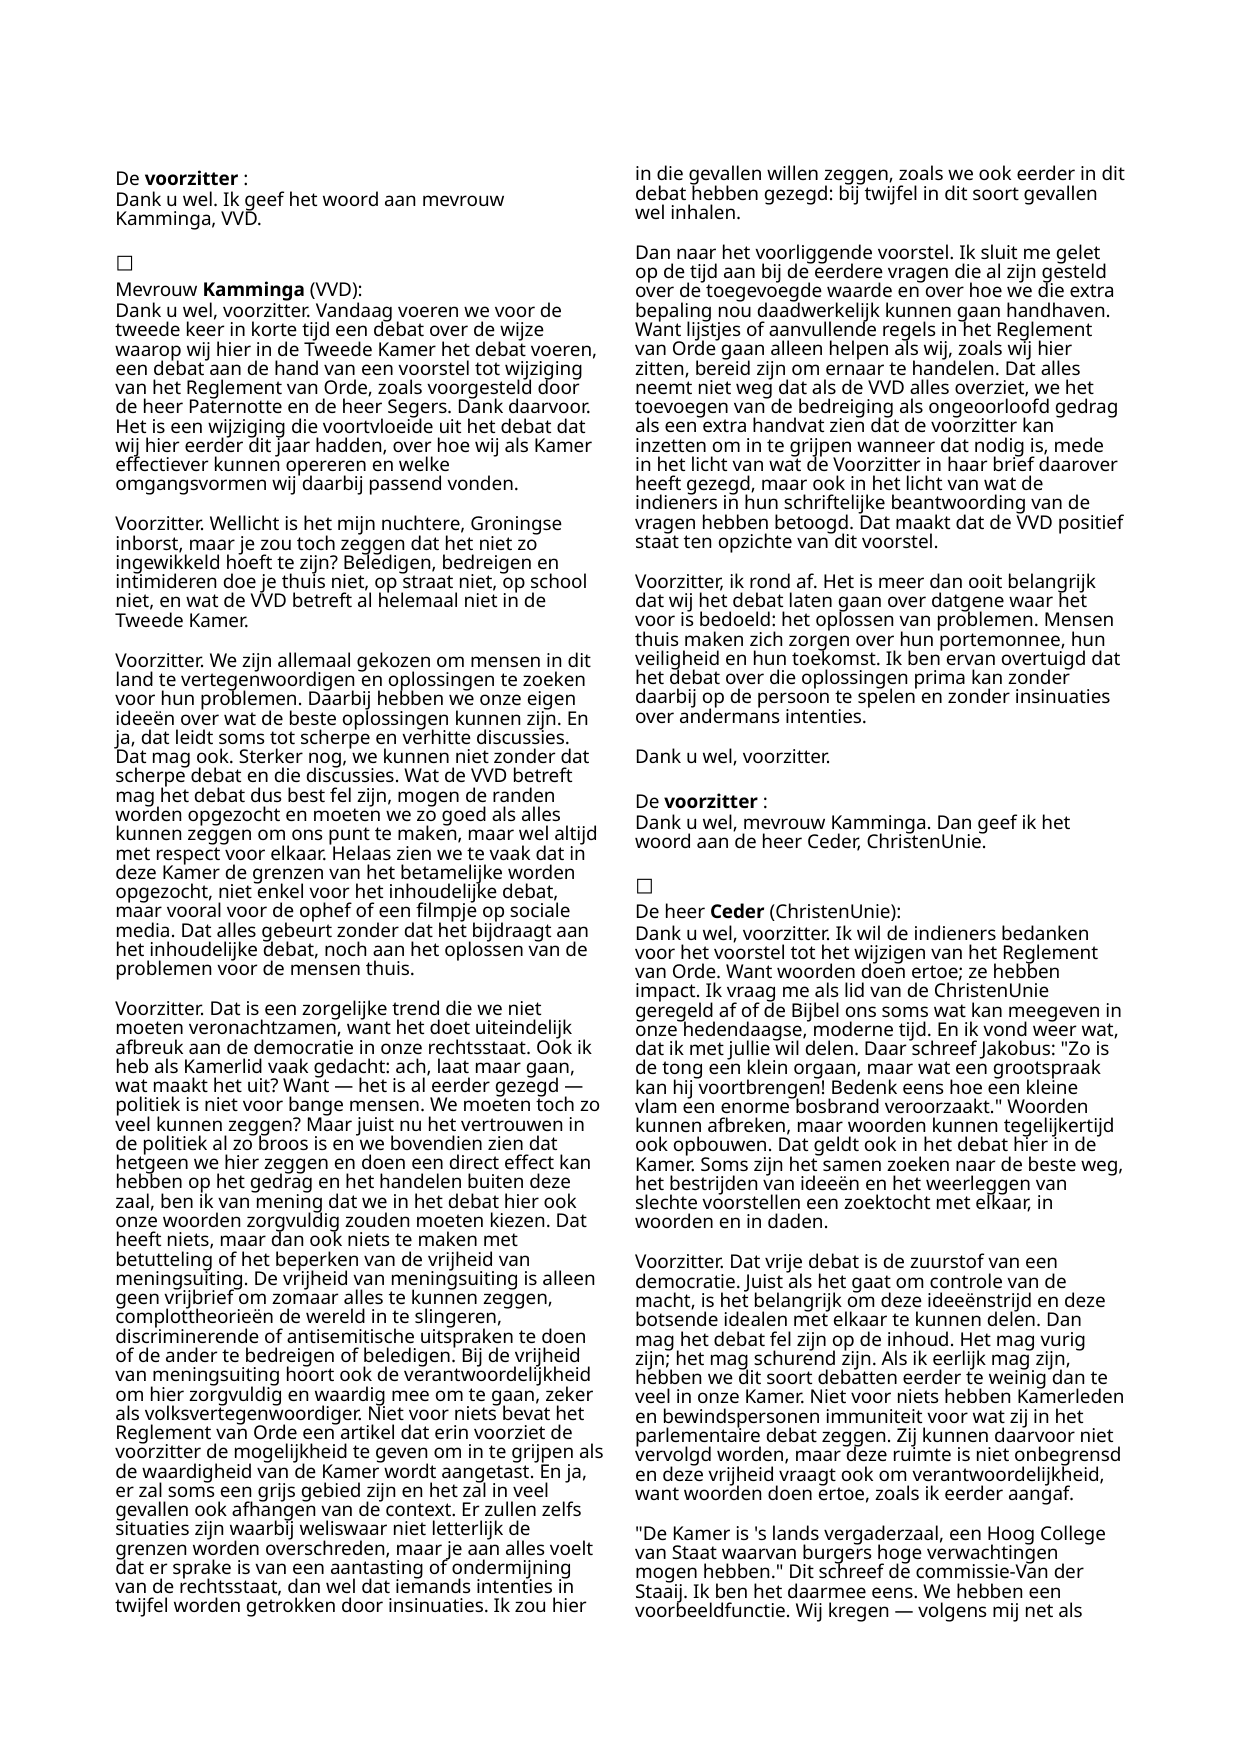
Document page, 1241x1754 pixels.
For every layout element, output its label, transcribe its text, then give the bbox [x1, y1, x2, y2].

text Dank u wel, voorzitter. Ik wil de indieners bedanken voor het voorstel tot het wijzigen van het Reglement van Orde. Want woorden doen ertoe; ze hebben impact. Ik vraag me als lid van de ChristenUnie geregeld af of de Bijbel ons soms wat kan meegeven in onze hedendaagse, moderne tijd. En ik vond weer wat, dat ik met jullie wil delen. Daar schreef Jakobus: "Zo is de tong een klein orgaan, maar wat een grootspraak kan hij voortbrengen! Bedenk eens hoe een kleine vlam een enorme bosbrand veroorzaakt." Woorden kunnen afbreken, maar woorden kunnen tegelijkertijd ook opbouwen. Dat geldt ook in het debat hier in de Kamer. Soms zijn het samen zoeken naar de beste weg, het bestrijden van ideeën en het weerleggen van slechte voorstellen een zoektocht met elkaar, in woorden en in daden. [635, 924, 1125, 1233]
text ⬜ [635, 873, 1125, 899]
text De voorzitter : [635, 788, 1125, 814]
text in die gevallen willen zeggen, zoals we ook eerder in dit debat hebben gezegd: bij twijfel in dit soort gevallen wel inhalen. [635, 165, 1125, 223]
text Voorzitter. Wellicht is het mijn nuchtere, Groningse inborst, maar je zou toch zeggen dat het niet zo ingewikkeld hoeft te zijn? Beledigen, bedreigen en intimideren doe je thuis niet, op straat niet, op school niet, en wat de VVD betreft al helemaal niet in de Tweede Kamer. [115, 515, 605, 631]
text ⬜ [115, 251, 605, 276]
text Dan naar het voorliggende voorstel. Ik sluit me gelet op de tijd aan bij de eerdere vragen die al zijn gesteld over de toegevoegde waarde en over hoe we die extra bepaling nou daadwerkelijk kunnen gaan handhaven. Want lijstjes of aanvullende regels in het Reglement van Orde gaan alleen helpen als wij, zoals wij hier zitten, bereid zijn om ernaar te handelen. Dat alles neemt niet weg dat als de VVD alles overziet, we het toevoegen van de bedreiging als ongeoorloofd gedrag als een extra handvat zien dat de voorzitter kan inzetten om in te grijpen wanneer dat nodig is, mede in het licht van wat de Voorzitter in haar brief daarover heeft gezegd, maar ook in het licht van wat de indieners in hun schriftelijke beantwoording van de vragen hebben betoogd. Dat maakt dat de VVD positief staat ten opzichte van dit voorstel. [635, 244, 1125, 552]
text De voorzitter : [115, 165, 605, 191]
text Dank u wel, mevrouw Kamminga. Dan geef ik het woord aan de heer Ceder, ChristenUnie. [635, 814, 1125, 852]
text Dank u wel, voorzitter. Vandaag voeren we voor de tweede keer in korte tijd een debat over de wijze waarop wij hier in de Tweede Kamer het debat voeren, een debat aan de hand van een voorstel tot wijziging van het Reglement van Orde, zoals voorgesteld door de heer Paternotte en de heer Segers. Dank daarvoor. Het is een wijziging die voortvloeide uit het debat dat wij hier eerder dit jaar hadden, over hoe wij als Kamer effectiever kunnen opereren en welke omgangsvormen wij daarbij passend vonden. [115, 302, 605, 495]
text "De Kamer is 's lands vergaderzaal, een Hoog College van Staat waarvan burgers hoge verwachtingen mogen hebben." Dit schreef de commissie-Van der Staaij. Ik ben het daarmee eens. We hebben een voorbeeldfunctie. Wij kregen — volgens mij net als [635, 1525, 1125, 1621]
text De heer Ceder (ChristenUnie): [635, 899, 1125, 924]
text Mevrouw Kamminga (VVD): [115, 276, 605, 302]
text Dank u wel, voorzitter. [635, 748, 1125, 767]
text Voorzitter. Dat is een zorgelijke trend die we niet moeten veronachtzamen, want het doet uiteindelijk afbreuk aan de democratie in onze rechtsstaat. Ook ik heb als Kamerlid vaak gedacht: ach, laat maar gaan, wat maakt het uit? Want — het is al eerder gezegd — politiek is niet voor bange mensen. We moeten toch zo veel kunnen zeggen? Maar juist nu het vertrouwen in de politiek al zo broos is en we bovendien zien dat hetgeen we hier zeggen en doen een direct effect kan hebben op het gedrag en het handelen buiten deze zaal, ben ik van mening dat we in het debat hier ook onze woorden zorgvuldig zouden moeten kiezen. Dat heeft niets, maar dan ook niets te maken met betutteling of het beperken van de vrijheid van meningsuiting. De vrijheid van meningsuiting is alleen geen vrijbrief om zomaar alles te kunnen zeggen, complottheorieën de wereld in te slingeren, discriminerende of antisemitische uitspraken te doen of de ander te bedreigen of beledigen. Bij de vrijheid van meningsuiting hoort ook de verantwoordelijkheid om hier zorgvuldig en waardig mee om te gaan, zeker als volksvertegenwoordiger. Niet voor niets bevat het Reglement van Orde een artikel dat erin voorziet de voorzitter de mogelijkheid te geven om in te grijpen als de waardigheid van de Kamer wordt aangetast. En ja, er zal soms een grijs gebied zijn en het zal in veel gevallen ook afhangen van de context. Er zullen zelfs situaties zijn waarbij weliswaar niet letterlijk de grenzen worden overschreden, maar je aan alles voelt dat er sprake is van een aantasting of ondermijning van de rechtsstaat, dan wel dat iemands intenties in twijfel worden getrokken door insinuaties. Ik zou hier [115, 1000, 605, 1617]
text Voorzitter. Dat vrije debat is de zuurstof van een democratie. Juist als het gaat om controle van de macht, is het belangrijk om deze ideeënstrijd en deze botsende idealen met elkaar te kunnen delen. Dan mag het debat fel zijn op de inhoud. Het mag vurig zijn; het mag schurend zijn. Als ik eerlijk mag zijn, hebben we dit soort debatten eerder te weinig dan te veel in onze Kamer. Niet voor niets hebben Kamerleden en bewindspersonen immuniteit voor wat zij in het parlementaire debat zeggen. Zij kunnen daarvoor niet vervolgd worden, maar deze ruimte is niet onbegrensd en deze vrijheid vraagt ook om verantwoordelijkheid, want woorden doen ertoe, zoals ik eerder aangaf. [635, 1253, 1125, 1504]
text Dank u wel. Ik geef het woord aan mevrouw Kamminga, VVD. [115, 191, 605, 230]
text Voorzitter. We zijn allemaal gekozen om mensen in dit land te vertegenwoordigen en oplossingen te zoeken voor hun problemen. Daarbij hebben we onze eigen ideeën over wat de beste oplossingen kunnen zijn. En ja, dat leidt soms tot scherpe en verhitte discussies. Dat mag ook. Sterker nog, we kunnen niet zonder dat scherpe debat en die discussies. Wat de VVD betreft mag het debat dus best fel zijn, mogen de randen worden opgezocht en moeten we zo goed als alles kunnen zeggen om ons punt te maken, maar wel altijd met respect voor elkaar. Helaas zien we te vaak dat in deze Kamer de grenzen van het betamelijke worden opgezocht, niet enkel voor het inhoudelijke debat, maar vooral voor de ophef of een filmpje op sociale media. Dat alles gebeurt zonder dat het bijdraagt aan het inhoudelijke debat, noch aan het oplossen van de problemen voor de mensen thuis. [115, 652, 605, 979]
text Voorzitter, ik rond af. Het is meer dan ooit belangrijk dat wij het debat laten gaan over datgene waar het voor is bedoeld: het oplossen van problemen. Mensen thuis maken zich zorgen over hun portemonnee, hun veiligheid en hun toekomst. Ik ben ervan overtuigd dat het debat over die oplossingen prima kan zonder daarbij op de persoon te spelen en zonder insinuaties over andermans intenties. [635, 573, 1125, 727]
